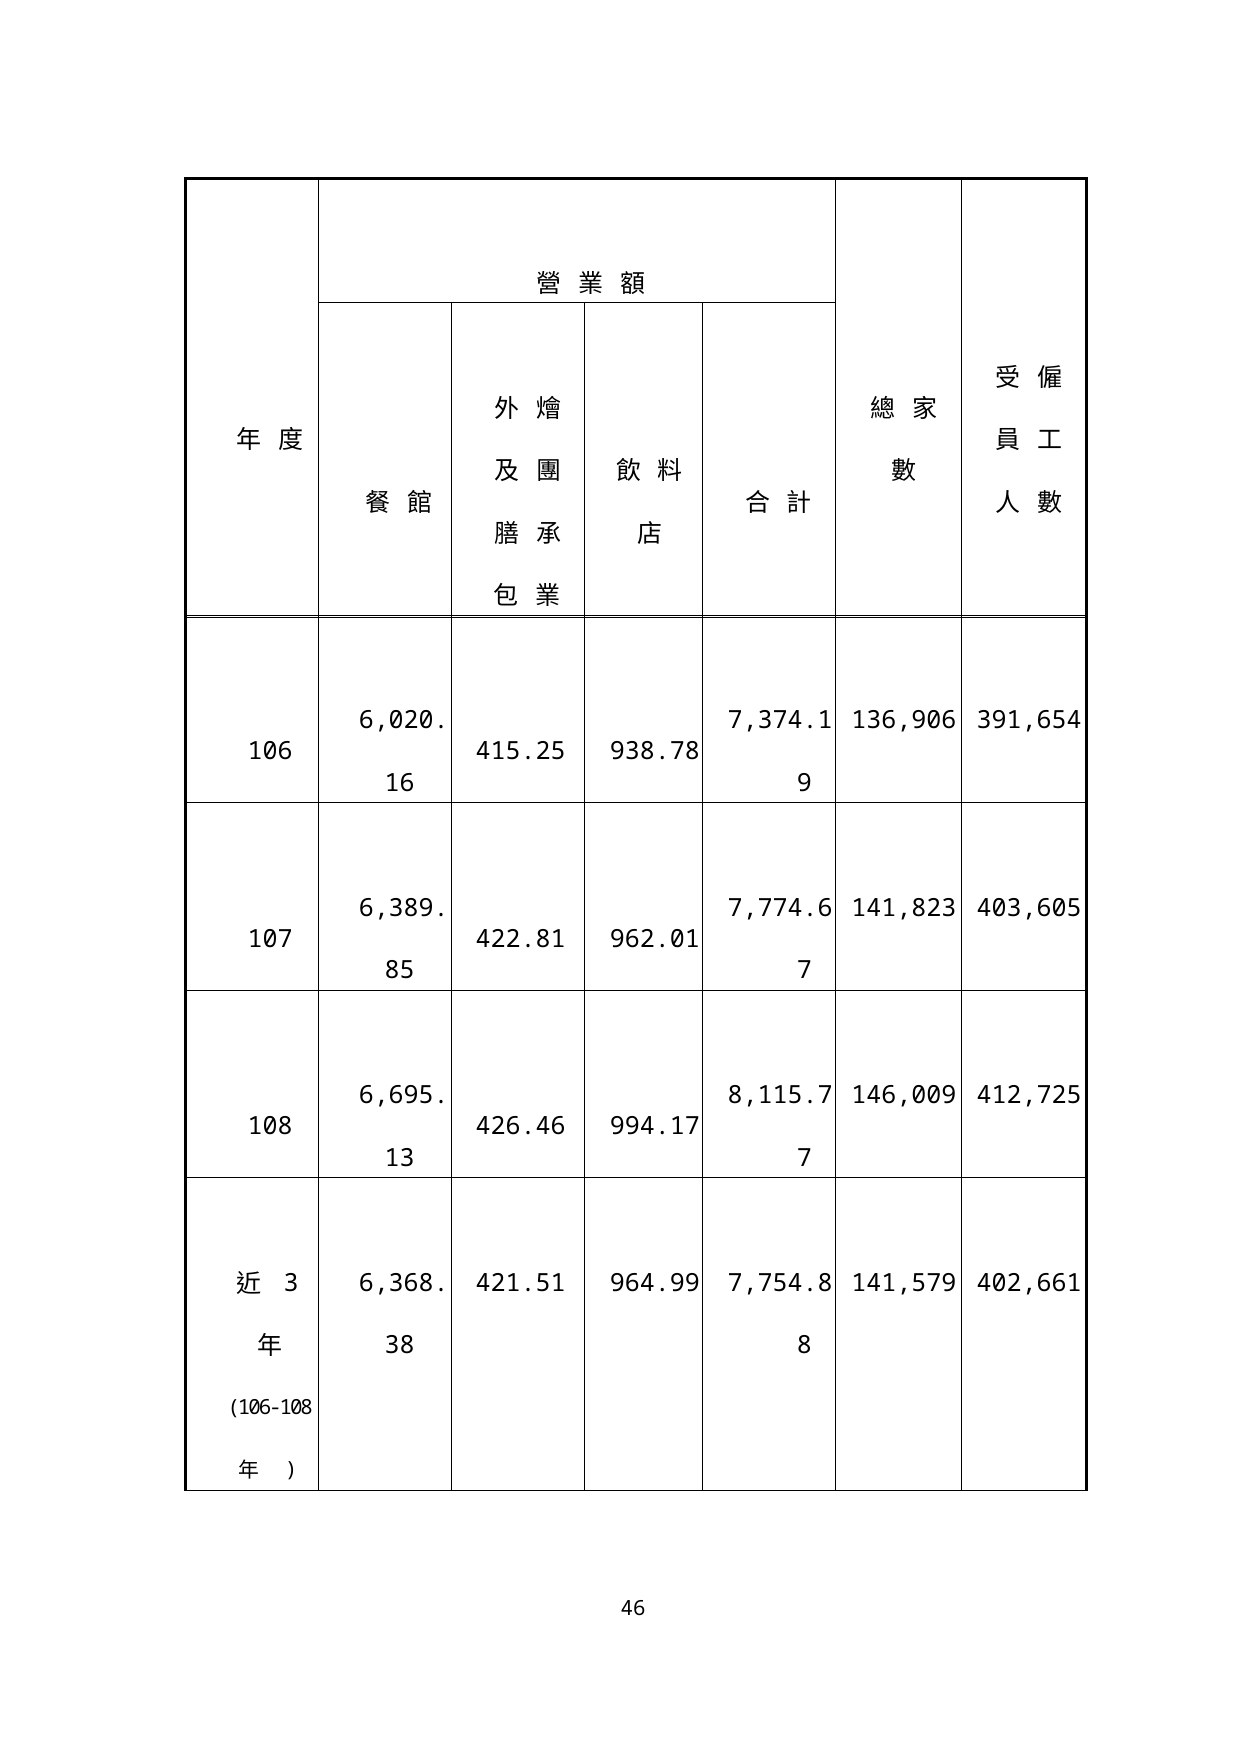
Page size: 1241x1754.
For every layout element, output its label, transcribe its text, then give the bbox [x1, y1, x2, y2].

table_cell 402,661 [962, 1178, 1085, 1490]
table_cell 962.01 [585, 803, 702, 990]
table_cell 6,020.16 [319, 618, 451, 802]
table_cell 108 [187, 991, 318, 1177]
table_cell 141,579 [836, 1178, 961, 1490]
table_cell 近3年(106-108年) [187, 1178, 318, 1490]
table_cell 422.81 [452, 803, 584, 990]
table_header 總家數 [836, 180, 961, 615]
table_cell 合計 [703, 303, 835, 615]
table_cell 421.51 [452, 1178, 584, 1490]
table_cell 426.46 [452, 991, 584, 1177]
table_cell 6,368.38 [319, 1178, 451, 1490]
table_header 受僱員工 人數 [962, 180, 1085, 615]
table_cell 6,389.85 [319, 803, 451, 990]
table_cell 飲料店 [585, 303, 702, 615]
table_cell 外燴及團膳承包業 [452, 303, 584, 615]
table_cell 7,374.19 [703, 618, 835, 802]
table_cell 136,906 [836, 618, 961, 802]
table_cell 146,009 [836, 991, 961, 1177]
table_cell 403,605 [962, 803, 1085, 990]
table_cell 106 [187, 618, 318, 802]
table_cell 964.99 [585, 1178, 702, 1490]
table_cell 412,725 [962, 991, 1085, 1177]
table_header 營業額 [319, 180, 835, 302]
table_cell 餐館 [319, 303, 451, 615]
table_cell 7,754.88 [703, 1178, 835, 1490]
table_cell 938.78 [585, 618, 702, 802]
table_cell 391,654 [962, 618, 1085, 802]
table_cell 415.25 [452, 618, 584, 802]
table_cell 8,115.77 [703, 991, 835, 1177]
table_header 年度 [187, 180, 318, 615]
table_cell 7,774.67 [703, 803, 835, 990]
table_cell 994.17 [585, 991, 702, 1177]
table_cell 107 [187, 803, 318, 990]
table_cell 141,823 [836, 803, 961, 990]
table_cell 6,695.13 [319, 991, 451, 1177]
